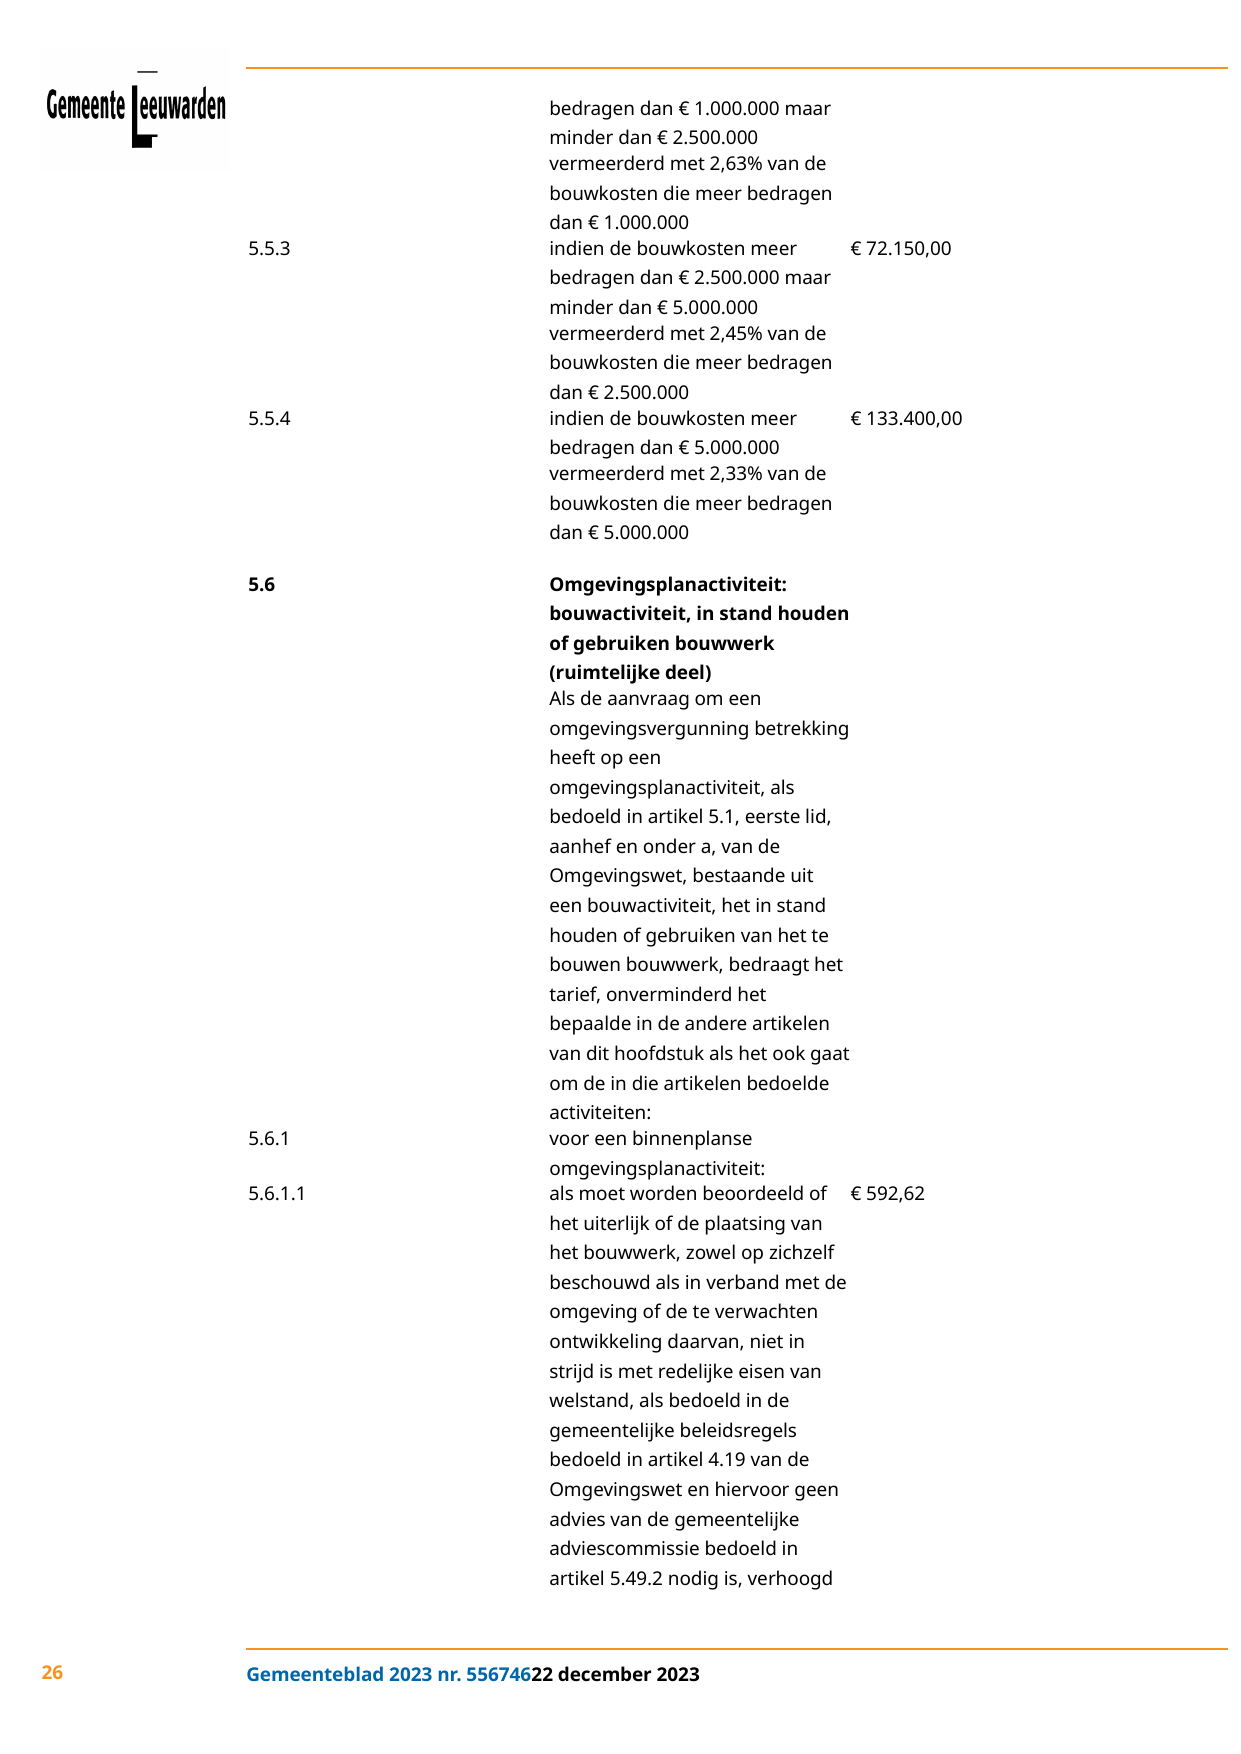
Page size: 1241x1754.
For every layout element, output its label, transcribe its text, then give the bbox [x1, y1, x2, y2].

table_cell [850, 685, 1152, 1125]
table_cell vermeerderd met 2,63% van de bouwkosten die meer bedragen dan € 1.000.000 [549, 150, 850, 235]
table_cell [248, 95, 549, 150]
table_cell indien de bouwkosten meer bedragen dan € 2.500.000 maar minder dan € 5.000.000 [549, 235, 850, 320]
table_cell € 133.400,00 [850, 405, 1152, 460]
table_cell [850, 95, 1152, 150]
table_cell 5.5.3 [248, 235, 549, 320]
table_cell [850, 545, 1152, 571]
table_cell € 592,62 [850, 1180, 1152, 1591]
table_cell [850, 1125, 1152, 1180]
picture [41, 47, 231, 172]
table_cell [850, 150, 1152, 235]
table_cell € 72.150,00 [850, 235, 1152, 320]
table_cell voor een binnenplanse omgevingsplanactiviteit: [549, 1125, 850, 1180]
table_cell [549, 545, 850, 571]
table_cell [850, 571, 1152, 685]
table_cell Als de aanvraag om een omgevingsvergunning betrekking heeft op een omgevingsplanactiviteit, als bedoeld in artikel 5.1, eerste lid, aanhef en onder a, van de Omgevingswet, bestaande uit een bouwactiviteit, het in stand houden of gebruiken van het te bouwen bouwwerk, bedraagt het tarief, onverminderd het bepaalde in de andere artikelen van dit hoofdstuk als het ook gaat om de in die artikelen bedoelde activiteiten: [549, 685, 850, 1125]
table_cell 5.6.1 [248, 1125, 549, 1180]
table_cell als moet worden beoordeeld of het uiterlijk of de plaatsing van het bouwwerk, zowel op zichzelf beschouwd als in verband met de omgeving of de te verwachten ontwikkeling daarvan, niet in strijd is met redelijke eisen van welstand, als bedoeld in de gemeentelijke beleidsregels bedoeld in artikel 4.19 van de Omgevingswet en hiervoor geen advies van de gemeentelijke adviescommissie bedoeld in artikel 5.49.2 nodig is, verhoogd [549, 1180, 850, 1591]
table_cell 5.6.1.1 [248, 1180, 549, 1591]
table_cell [850, 320, 1152, 405]
table_cell [248, 460, 549, 545]
table_cell vermeerderd met 2,45% van de bouwkosten die meer bedragen dan € 2.500.000 [549, 320, 850, 405]
table_cell 5.6 [248, 571, 549, 685]
table_cell [248, 320, 549, 405]
table_cell 5.5.4 [248, 405, 549, 460]
table_cell Omgevingsplanactiviteit: bouwactiviteit, in stand houden of gebruiken bouwwerk (ruimtelijke deel) [549, 571, 850, 685]
table_cell [248, 150, 549, 235]
table_cell [850, 460, 1152, 545]
table_cell [248, 685, 549, 1125]
table_cell indien de bouwkosten meer bedragen dan € 5.000.000 [549, 405, 850, 460]
table_cell bedragen dan € 1.000.000 maar minder dan € 2.500.000 [549, 95, 850, 150]
table_cell vermeerderd met 2,33% van de bouwkosten die meer bedragen dan € 5.000.000 [549, 460, 850, 545]
table_cell [248, 545, 549, 571]
